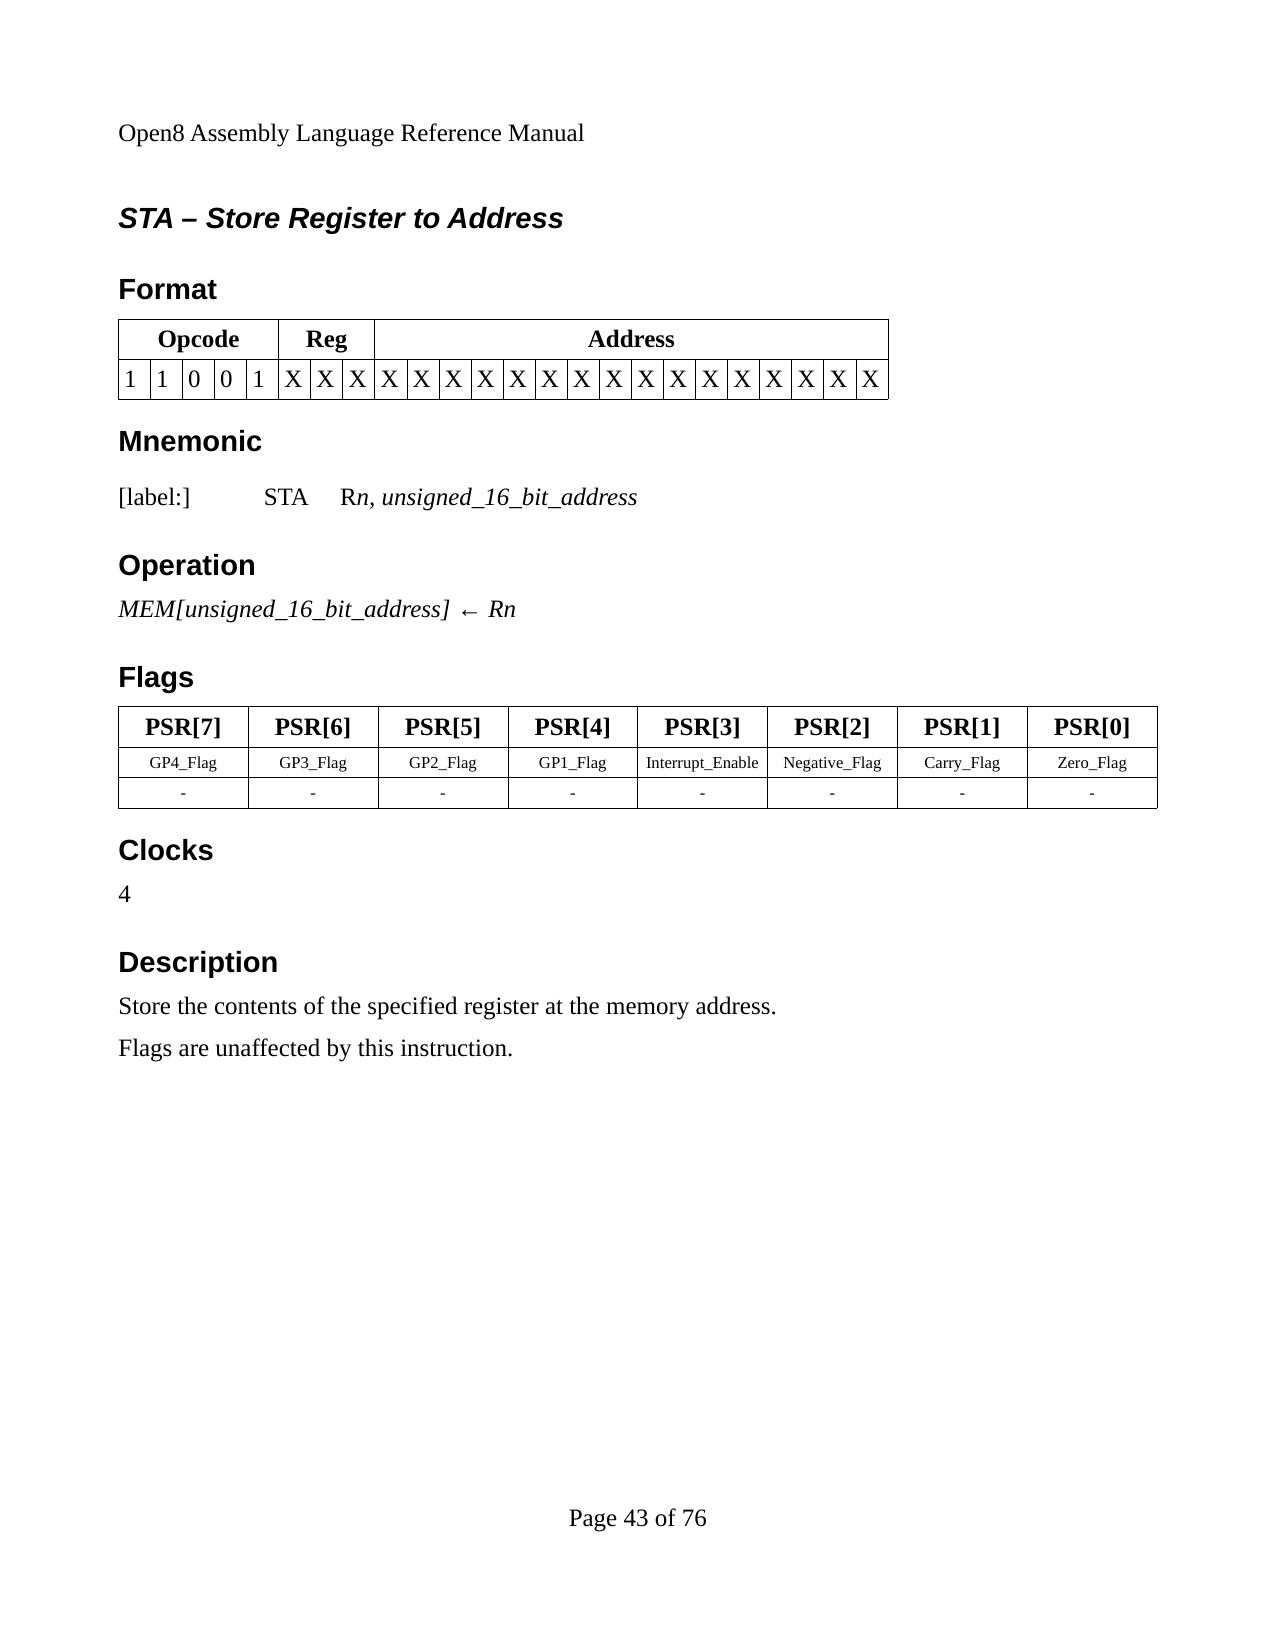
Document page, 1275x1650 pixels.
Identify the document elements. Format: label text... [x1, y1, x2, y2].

text [label:] STA Rn, unsigned_16_bit_address [118, 482, 1157, 511]
table_cell 1 [151, 360, 182, 399]
table_cell X [664, 360, 695, 399]
table_cell X [857, 360, 888, 399]
table_cell X [408, 360, 439, 399]
table_cell - [249, 778, 378, 808]
table_cell GP3_Flag [249, 748, 378, 777]
table_header PSR[6] [249, 707, 378, 747]
table_cell X [536, 360, 567, 399]
table_cell X [279, 360, 310, 399]
subtitle Format [118, 272, 1157, 306]
table_header Reg [279, 320, 374, 359]
table_cell - [768, 778, 897, 808]
table_cell X [504, 360, 535, 399]
table_cell X [824, 360, 856, 399]
table_cell X [311, 360, 342, 399]
table_cell X [472, 360, 503, 399]
table_cell 1 [119, 360, 150, 399]
table_header PSR[1] [898, 707, 1027, 747]
table_header Address [375, 320, 888, 359]
table_header PSR[3] [638, 707, 767, 747]
table_header PSR[0] [1028, 707, 1157, 747]
subtitle STA – Store Register to Address [118, 201, 1157, 235]
table_cell X [440, 360, 471, 399]
table_cell Negative_Flag [768, 748, 897, 777]
table_cell X [792, 360, 823, 399]
text 4 [118, 879, 1157, 908]
table_cell X [696, 360, 727, 399]
text Flags are unaffected by this instruction. [118, 1033, 1157, 1061]
table_cell Carry_Flag [898, 748, 1027, 777]
subtitle Flags [118, 660, 1157, 694]
table_cell X [600, 360, 631, 399]
table_cell Zero_Flag [1028, 748, 1157, 777]
table_cell 0 [215, 360, 246, 399]
table_header PSR[7] [119, 707, 248, 747]
table_cell Interrupt_Enable [638, 748, 767, 777]
table_cell X [375, 360, 407, 399]
table_cell - [638, 778, 767, 808]
table_cell X [632, 360, 663, 399]
subtitle Operation [118, 548, 1157, 581]
table_cell X [728, 360, 759, 399]
table_header PSR[2] [768, 707, 897, 747]
table_cell X [343, 360, 374, 399]
table_cell - [379, 778, 508, 808]
table_header PSR[4] [509, 707, 637, 747]
table_header PSR[5] [379, 707, 508, 747]
table_cell X [568, 360, 599, 399]
table_cell - [1028, 778, 1157, 808]
table_cell GP1_Flag [509, 748, 637, 777]
table_cell 1 [247, 360, 278, 399]
subtitle Mnemonic [118, 424, 1157, 458]
table_cell 0 [183, 360, 214, 399]
table_cell X [760, 360, 791, 399]
table_cell - [119, 778, 248, 808]
table_cell GP2_Flag [379, 748, 508, 777]
text Store the contents of the specified register at the memory address. [118, 991, 1157, 1020]
table_cell - [898, 778, 1027, 808]
table_cell GP4_Flag [119, 748, 248, 777]
table_cell - [509, 778, 637, 808]
subtitle Clocks [118, 833, 1157, 867]
text MEM[unsigned_16_bit_address] ← Rn [118, 594, 1157, 623]
subtitle Description [118, 945, 1157, 979]
table_header Opcode [119, 320, 278, 359]
